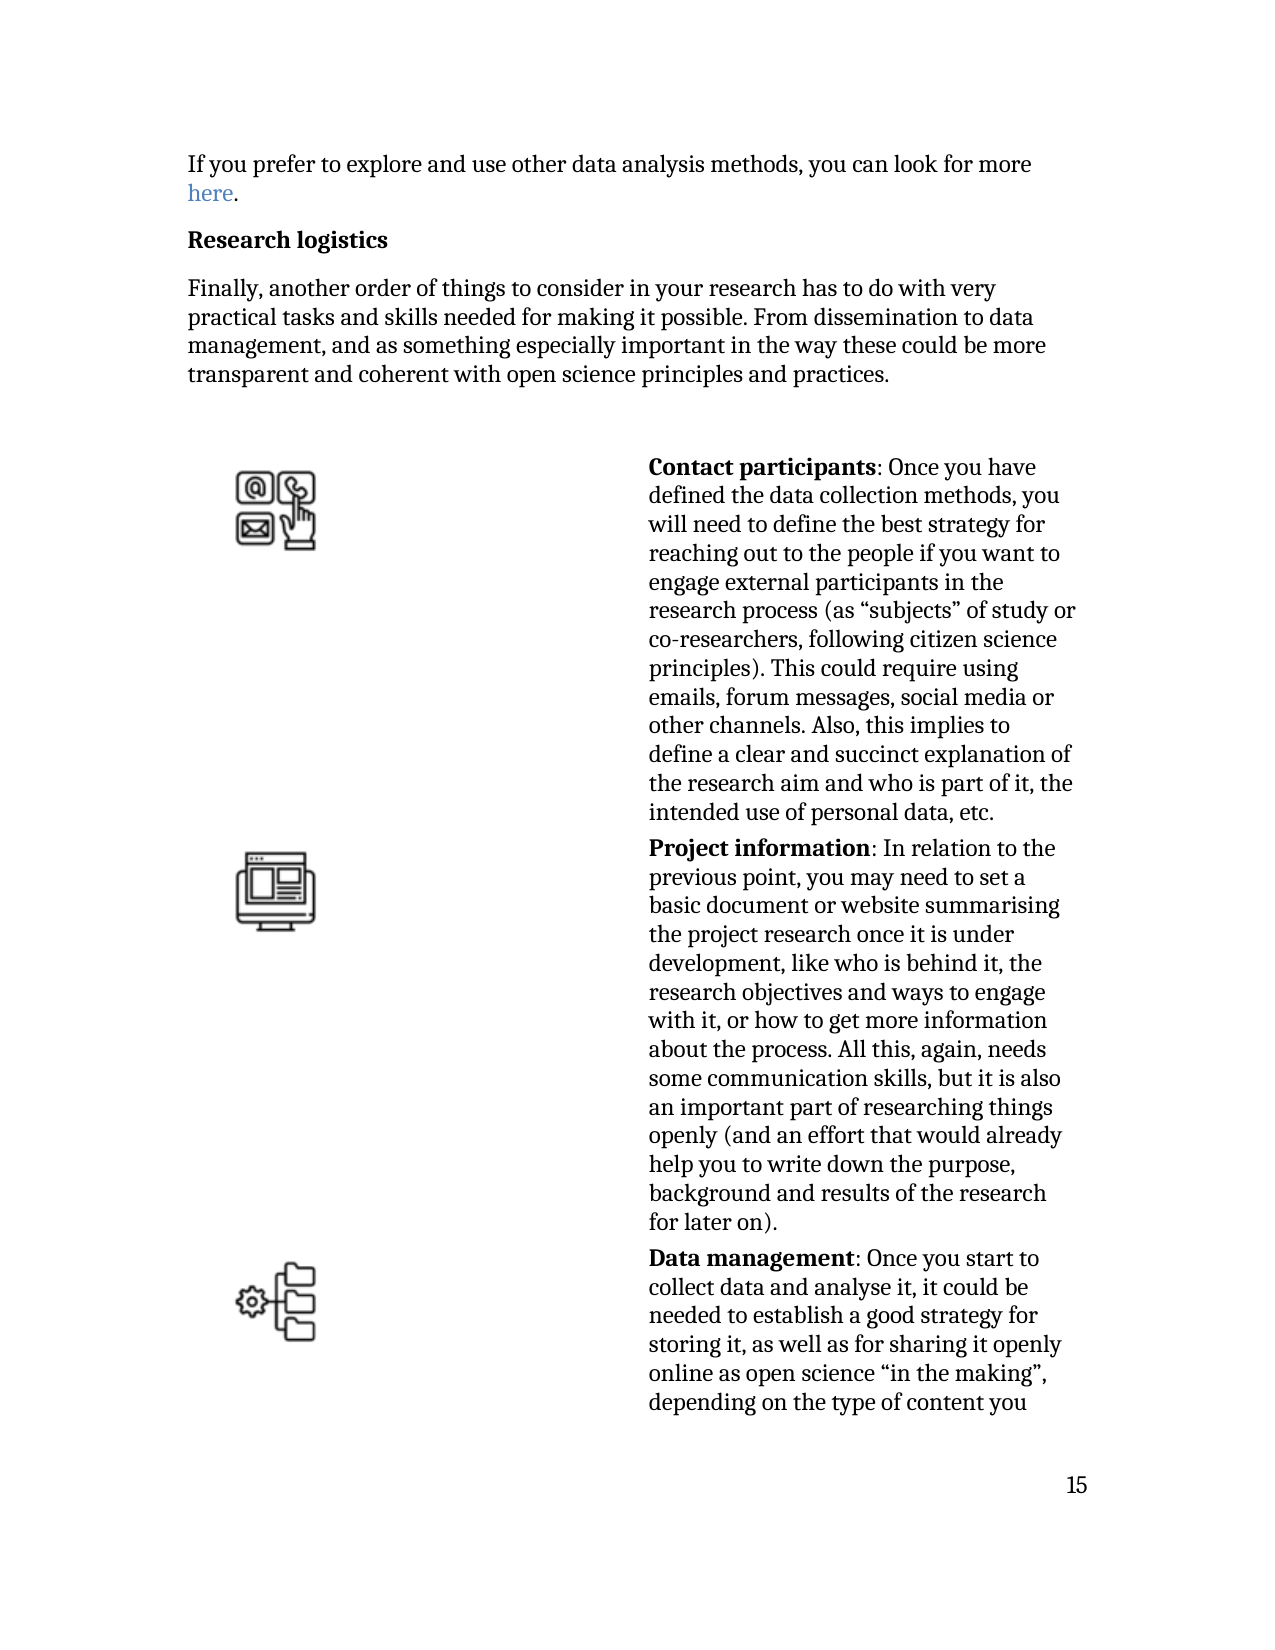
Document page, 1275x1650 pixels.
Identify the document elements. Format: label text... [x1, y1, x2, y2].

text Finally, another order of things to consider in your research has to do with very practical tasks and skills needed for making it possible. From dissemination to data management, and as something especially important in the way these could be more transparent and coherent with open science principles and practices. [187, 274, 1087, 389]
table_cell [188, 830, 637, 1240]
text If you prefer to explore and use other data analysis methods, you can look for more here. [187, 150, 1087, 207]
table_cell Project information: In relation to the previous point, you may need to set a basic document or website summarising the project research once it is under development, like who is behind it, the research objectives and ways to engage with it, or how to get more information about the process. All this, again, needs some communication skills, but it is also an important part of researching things openly (and an effort that would already help you to write down the purpose, background and results of the research for later on). [638, 830, 1087, 1240]
table_cell Data management: Once you start to collect data and analyse it, it could be needed to establish a good strategy for storing it, as well as for sharing it openly online as open science “in the making”, depending on the type of content you [638, 1240, 1087, 1416]
text Research logistics [187, 226, 1087, 255]
table_header [188, 449, 637, 830]
picture [217, 833, 335, 951]
table_cell [188, 1240, 637, 1416]
picture [217, 1243, 335, 1361]
picture [217, 452, 335, 570]
table_header Contact participants: Once you have defined the data collection methods, you will need to define the best strategy for reaching out to the people if you want to engage external participants in the research process (as “subjects” of study or co-researchers, following citizen science principles). This could require using emails, forum messages, social media or other channels. Also, this implies to define a clear and succinct explanation of the research aim and who is part of it, the intended use of personal data, etc. [638, 449, 1087, 830]
